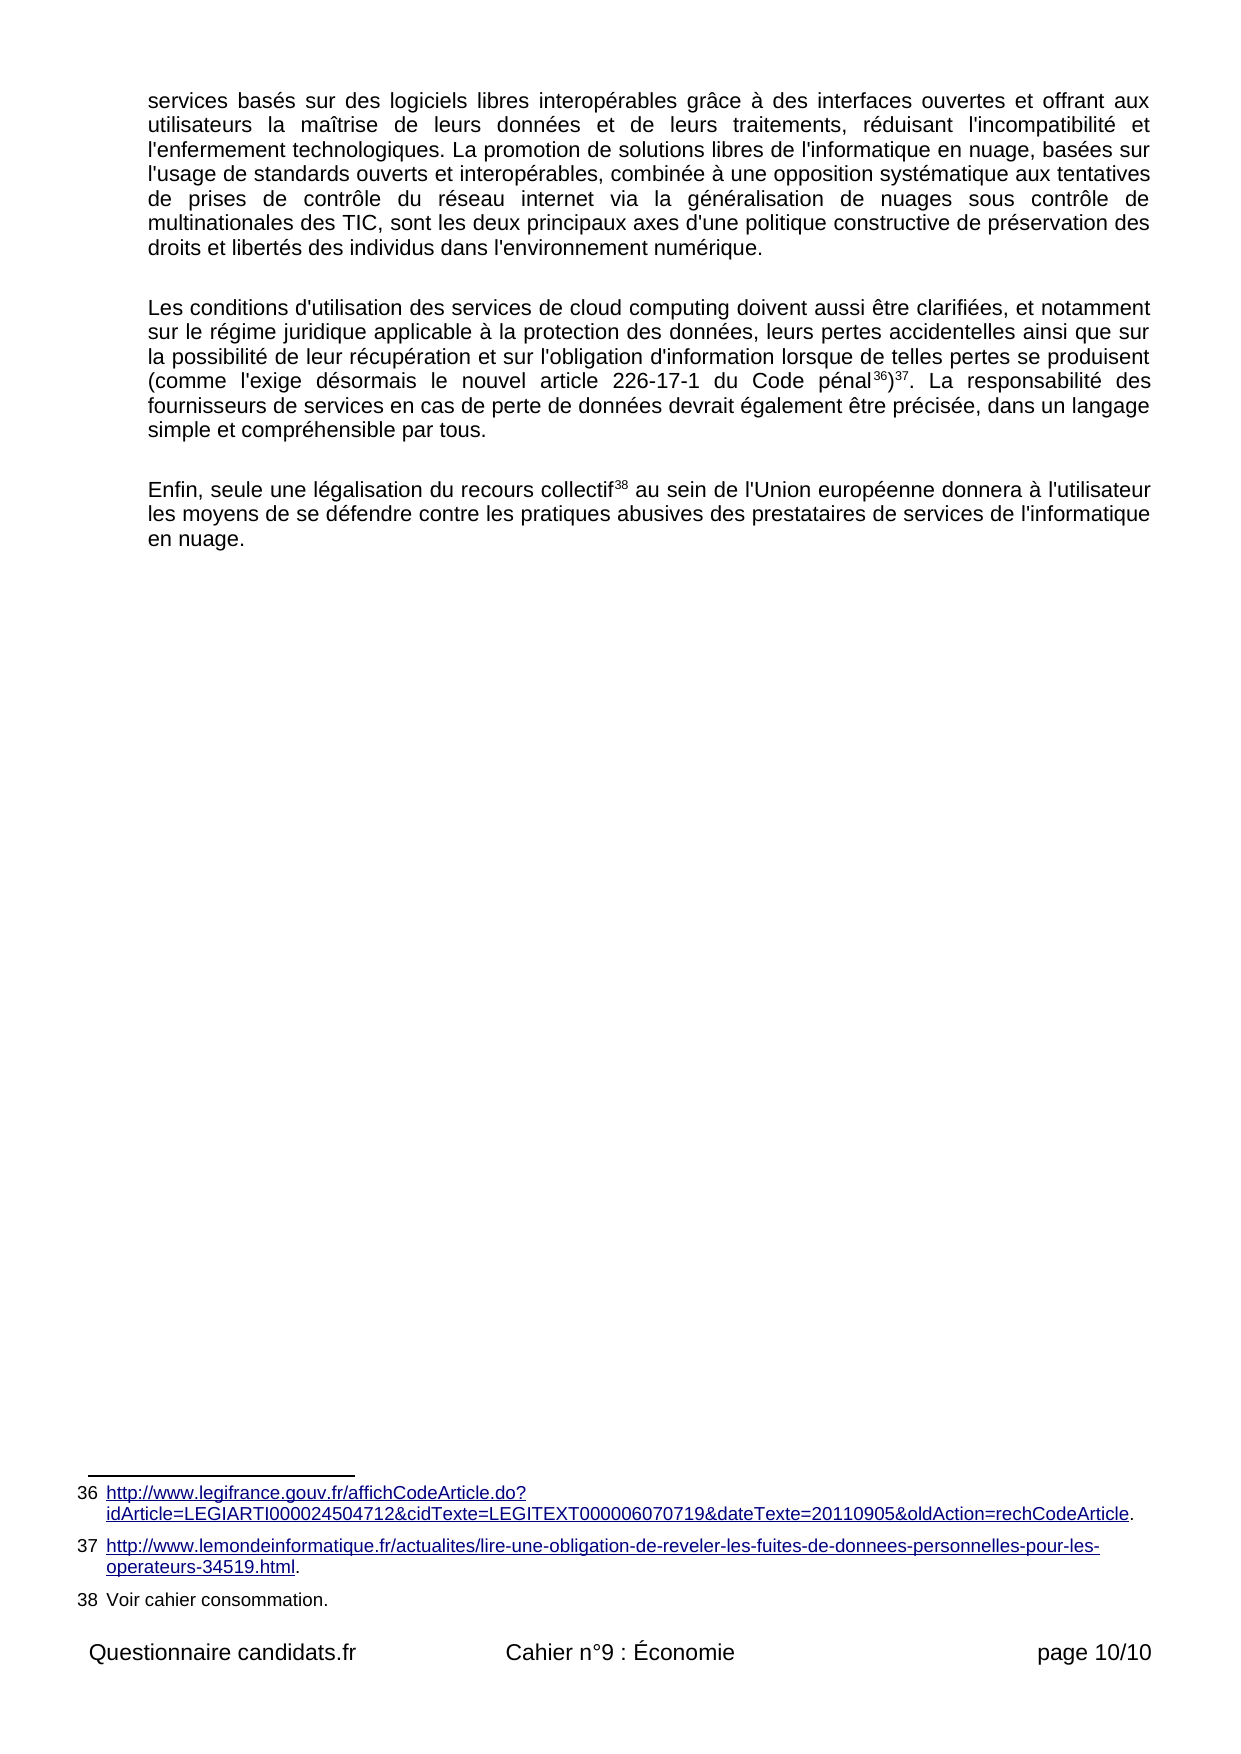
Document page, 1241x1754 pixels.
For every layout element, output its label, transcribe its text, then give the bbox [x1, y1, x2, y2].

text Enfin, seule une légalisation du recours collectif au sein de l'Union européenne donnera à l'utilisateur les moyens de se défendre contre les pratiques abusives des prestataires de services de l'informatique en nuage. [148, 478, 1152, 551]
text http://www.lemondeinformatique.fr/actualites/lire-une-obligation-de-reveler-les-fuites-de-donnees-personnelles-pour-les-operateurs-34519.html. [77, 1536, 1152, 1578]
text Voir cahier consommation. [77, 1589, 1152, 1610]
text Les conditions d'utilisation des services de cloud computing doivent aussi être clarifiées, et notamment sur le régime juridique applicable à la protection des données, leurs pertes accidentelles ainsi que sur la possibilité de leur récupération et sur l'obligation d'information lorsque de telles pertes se produisent (comme l'exige désormais le nouvel article 226-17-1 du Code pénal). La responsabilité des fournisseurs de services en cas de perte de données devrait également être précisée, dans un langage simple et compréhensible par tous. [148, 295, 1152, 442]
text services basés sur des logiciels libres interopérables grâce à des interfaces ouvertes et offrant aux utilisateurs la maîtrise de leurs données et de leurs traitements, réduisant l'incompatibilité et l'enfermement technologiques. La promotion de solutions libres de l'informatique en nuage, basées sur l'usage de standards ouverts et interopérables, combinée à une opposition systématique aux tentatives de prises de contrôle du réseau internet via la généralisation de nuages sous contrôle de multinationales des TIC, sont les deux principaux axes d'une politique constructive de préservation des droits et libertés des individus dans l'environnement numérique. [148, 88, 1152, 260]
text http://www.legifrance.gouv.fr/affichCodeArticle.do?idArticle=LEGIARTI000024504712&cidTexte=LEGITEXT000006070719&dateTexte=20110905&oldAction=rechCodeArticle. [77, 1482, 1152, 1524]
